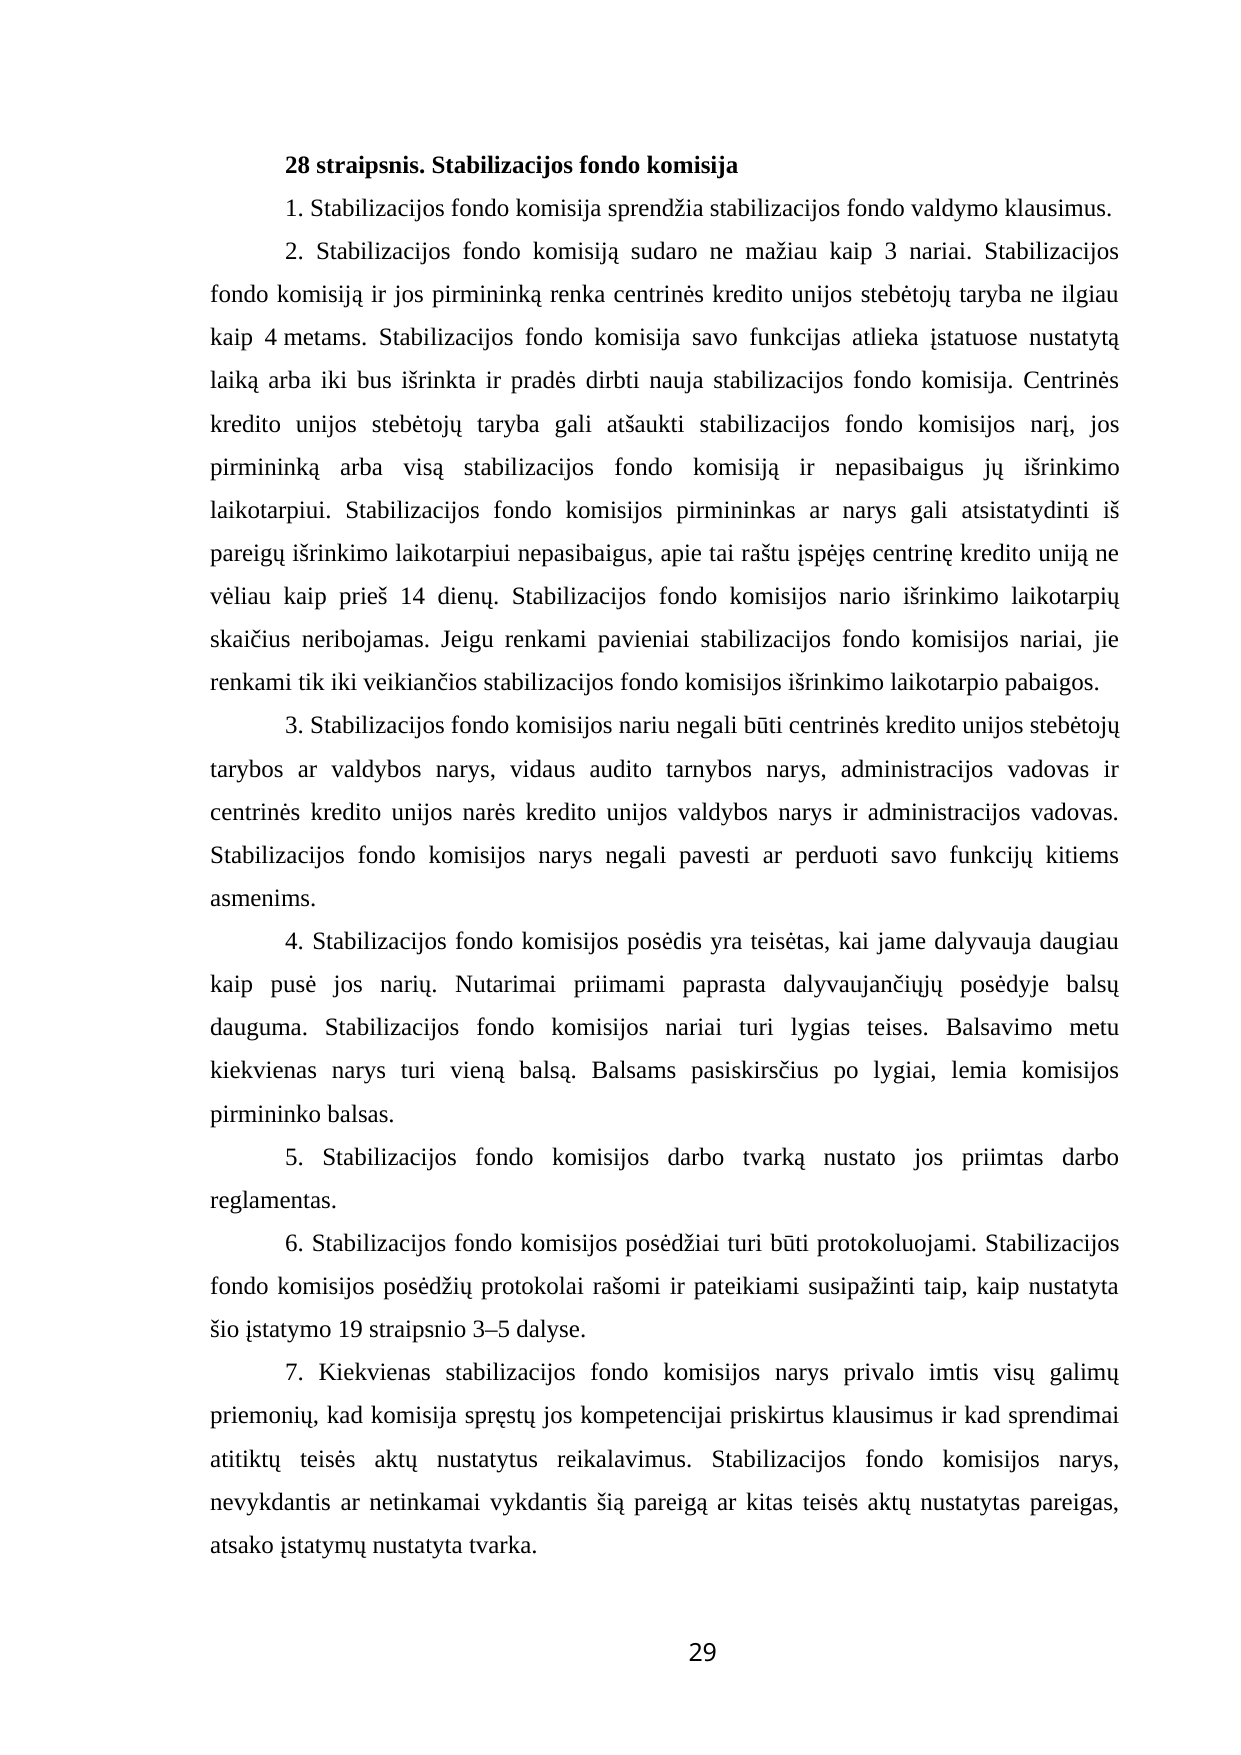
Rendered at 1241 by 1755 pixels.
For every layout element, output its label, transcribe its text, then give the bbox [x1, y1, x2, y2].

text 28 straipsnis. Stabilizacijos fondo komisija [210, 150, 1120, 179]
text 3. Stabilizacijos fondo komisijos nariu negali būti centrinės kredito unijos stebėtojų tarybos ar valdybos narys, vidaus audito tarnybos narys, administracijos vadovas ir centrinės kredito unijos narės kredito unijos valdybos narys ir administracijos vadovas. Stabilizacijos fondo komisijos narys negali pavesti ar perduoti savo funkcijų kitiems asmenims. [210, 711, 1120, 912]
text 4. Stabilizacijos fondo komisijos posėdis yra teisėtas, kai jame dalyvauja daugiau kaip pusė jos narių. Nutarimai priimami paprasta dalyvaujančiųjų posėdyje balsų dauguma. Stabilizacijos fondo komisijos nariai turi lygias teises. Balsavimo metu kiekvienas narys turi vieną balsą. Balsams pasiskirsčius po lygiai, lemia komisijos pirmininko balsas. [210, 926, 1120, 1127]
text 7. Kiekvienas stabilizacijos fondo komisijos narys privalo imtis visų galimų priemonių, kad komisija spręstų jos kompetencijai priskirtus klausimus ir kad sprendimai atitiktų teisės aktų nustatytus reikalavimus. Stabilizacijos fondo komisijos narys, nevykdantis ar netinkamai vykdantis šią pareigą ar kitas teisės aktų nustatytas pareigas, atsako įstatymų nustatyta tvarka. [210, 1357, 1120, 1559]
text 6. Stabilizacijos fondo komisijos posėdžiai turi būti protokoluojami. Stabilizacijos fondo komisijos posėdžių protokolai rašomi ir pateikiami susipažinti taip, kaip nustatyta šio įstatymo 19 straipsnio 3–5 dalyse. [210, 1228, 1120, 1343]
text 5. Stabilizacijos fondo komisijos darbo tvarką nustato jos priimtas darbo reglamentas. [210, 1142, 1120, 1214]
text 2. Stabilizacijos fondo komisiją sudaro ne mažiau kaip 3 nariai. Stabilizacijos fondo komisiją ir jos pirmininką renka centrinės kredito unijos stebėtojų taryba ne ilgiau kaip 4 metams. Stabilizacijos fondo komisija savo funkcijas atlieka įstatuose nustatytą laiką arba iki bus išrinkta ir pradės dirbti nauja stabilizacijos fondo komisija. Centrinės kredito unijos stebėtojų taryba gali atšaukti stabilizacijos fondo komisijos narį, jos pirmininką arba visą stabilizacijos fondo komisiją ir nepasibaigus jų išrinkimo laikotarpiui. Stabilizacijos fondo komisijos pirmininkas ar narys gali atsistatydinti iš pareigų išrinkimo laikotarpiui nepasibaigus, apie tai raštu įspėjęs centrinę kredito uniją ne vėliau kaip prieš 14 dienų. Stabilizacijos fondo komisijos nario išrinkimo laikotarpių skaičius neribojamas. Jeigu renkami pavieniai stabilizacijos fondo komisijos nariai, jie renkami tik iki veikiančios stabilizacijos fondo komisijos išrinkimo laikotarpio pabaigos. [210, 236, 1120, 696]
text 1. Stabilizacijos fondo komisija sprendžia stabilizacijos fondo valdymo klausimus. [210, 193, 1120, 222]
